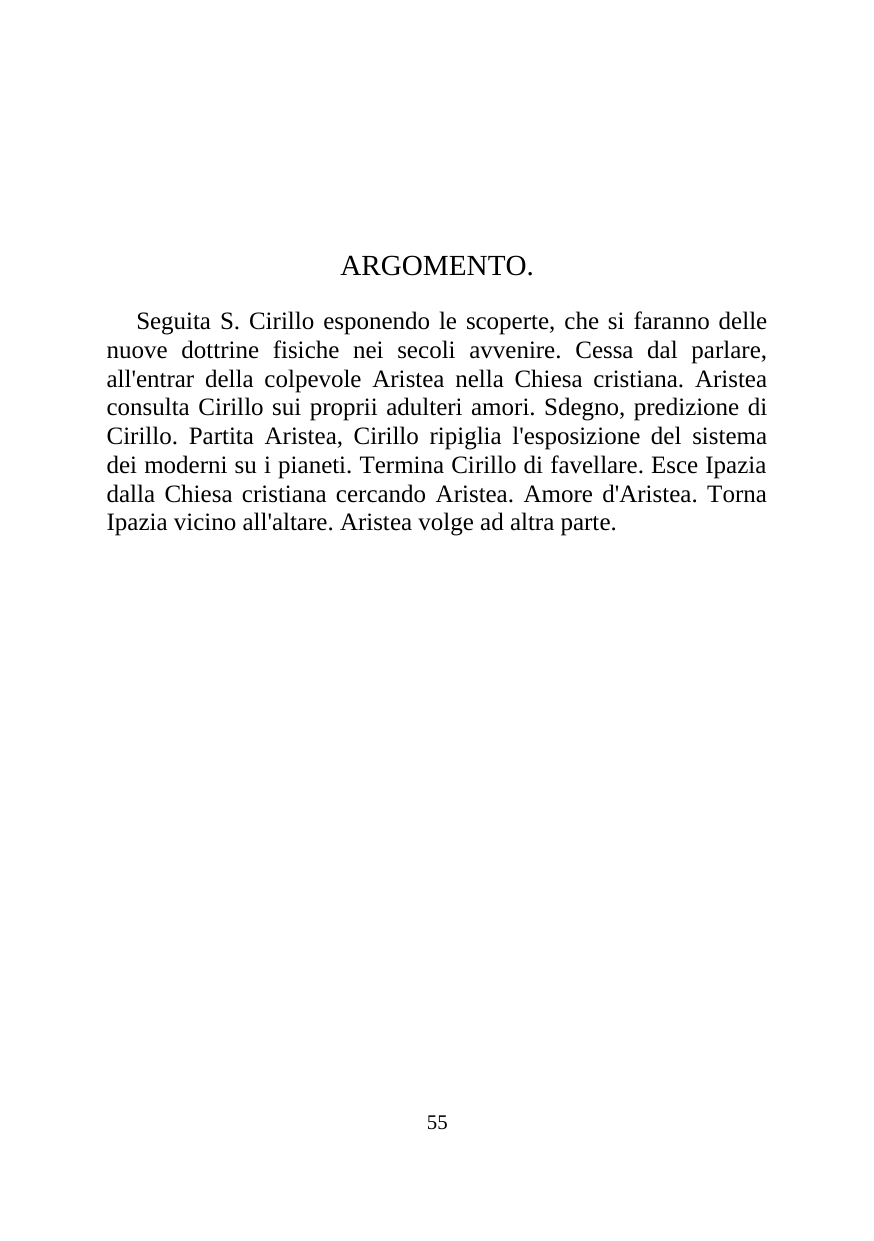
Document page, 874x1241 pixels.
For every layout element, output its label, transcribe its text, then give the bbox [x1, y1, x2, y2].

text ARGOMENTO. [106, 248, 768, 281]
text Seguita S. Cirillo esponendo le scoperte, che si faranno delle nuove dottrine fisiche nei secoli avvenire. Cessa dal parlare, all'entrar della colpevole Aristea nella Chiesa cristiana. Aristea consulta Cirillo sui proprii adulteri amori. Sdegno, predizione di Cirillo. Partita Aristea, Cirillo ripiglia l'esposizione del sistema dei moderni su i pianeti. Termina Cirillo di favellare. Esce Ipazia dalla Chiesa cristiana cercando Aristea. Amore d'Aristea. Torna Ipazia vicino all'altare. Aristea volge ad altra parte. [106, 306, 768, 536]
